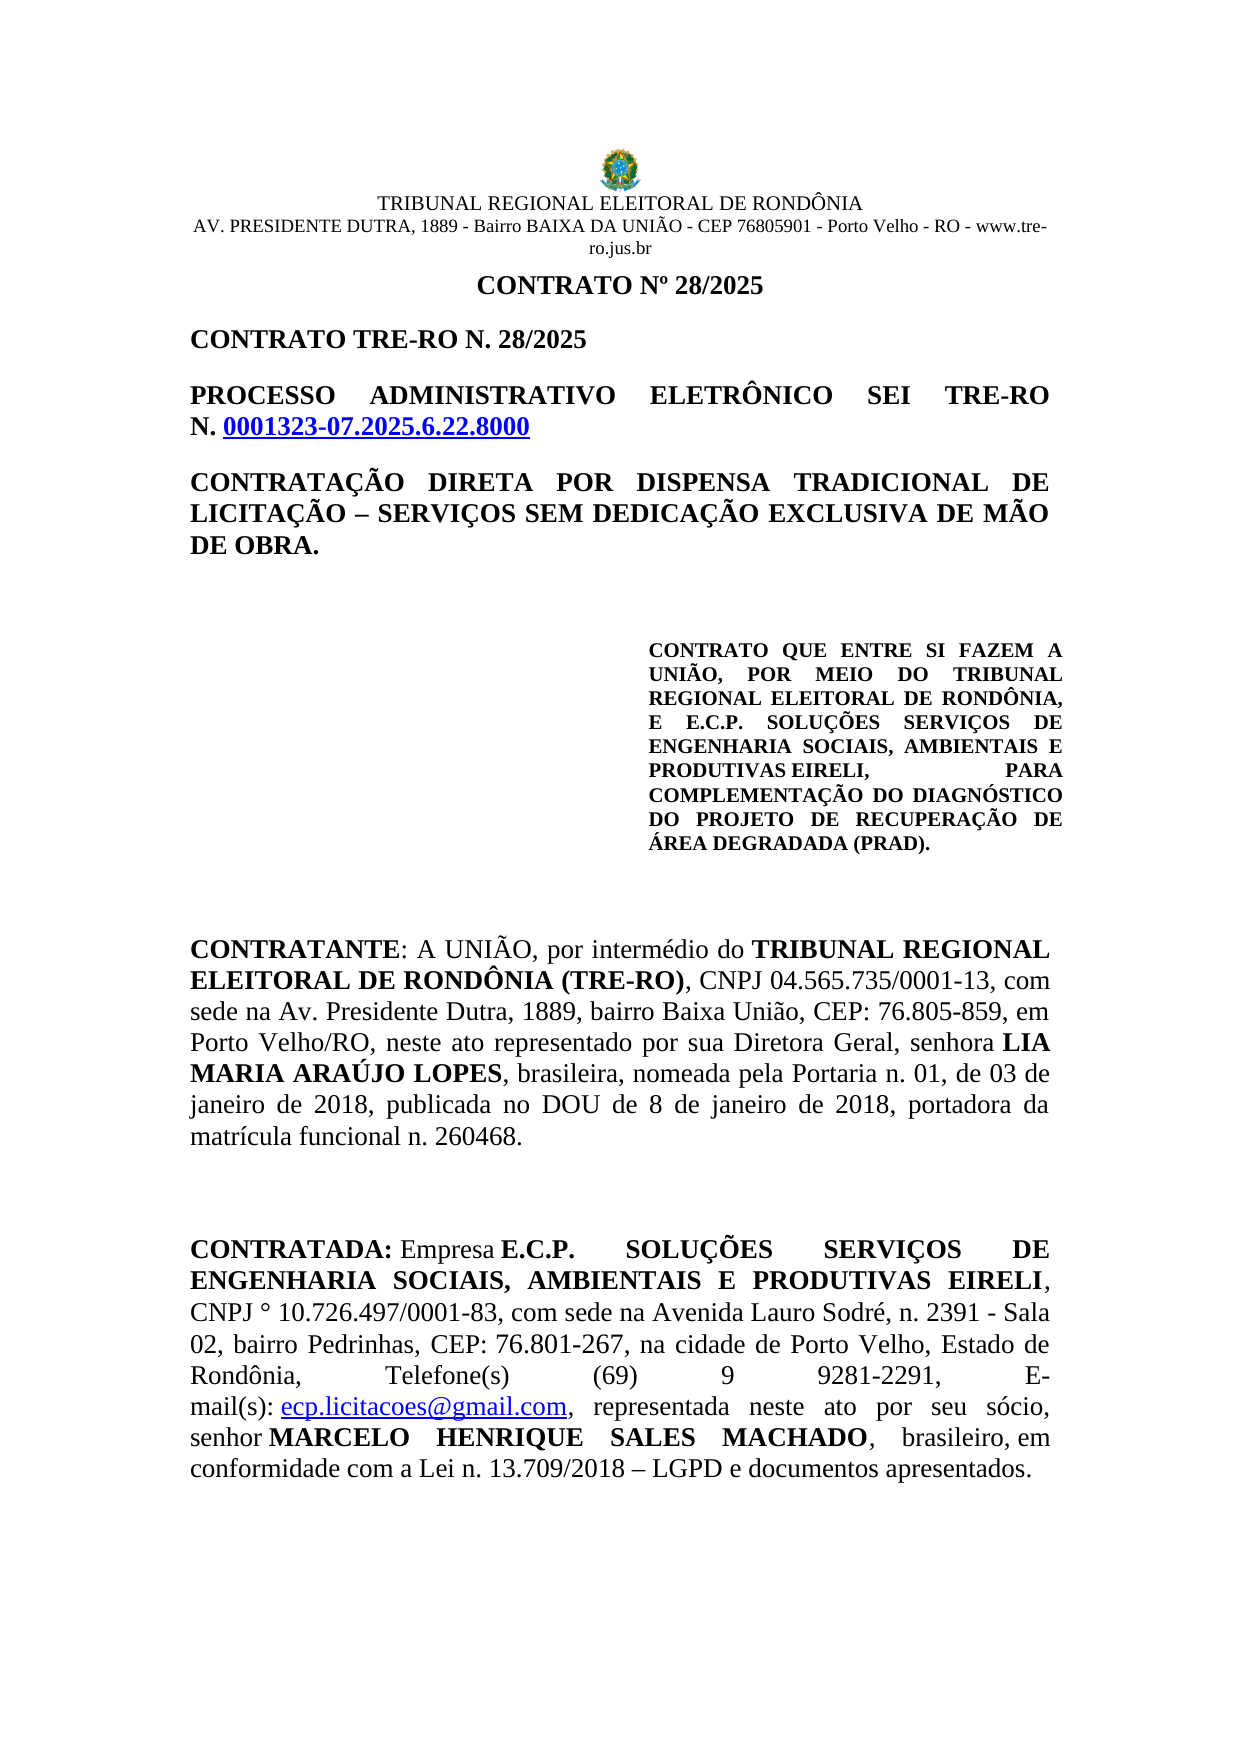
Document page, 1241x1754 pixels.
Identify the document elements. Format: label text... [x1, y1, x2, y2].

text CONTRATADA: Empresa E.C.P. SOLUÇÕES SERVIÇOS DE ENGENHARIA SOCIAIS, AMBIENTAIS E PRODUTIVAS EIRELI, CNPJ ° 10.726.497/0001-83, com sede na Avenida Lauro Sodré, n. 2391 - Sala 02, bairro Pedrinhas, CEP: 76.801-267, na cidade de Porto Velho, Estado de Rondônia, Telefone(s) (69) 9 9281-2291, E-mail(s): ecp.licitacoes@gmail.com, representada neste ato por seu sócio, senhor MARCELO HENRIQUE SALES MACHADO, brasileiro, em conformidade com a Lei n. 13.709/2018 – LGPD e documentos apresentados. [190, 1233, 1051, 1484]
text TRIBUNAL REGIONAL ELEITORAL DE RONDÔNIA [177, 191, 1063, 215]
text CONTRATANTE: A UNIÃO, por intermédio do TRIBUNAL REGIONAL ELEITORAL DE RONDÔNIA (TRE-RO), CNPJ 04.565.735/0001-13, com sede na Av. Presidente Dutra, 1889, bairro Baixa União, CEP: 76.805-859, em Porto Velho/RO, neste ato representado por sua Diretora Geral, senhora LIA MARIA ARAÚJO LOPES, brasileira, nomeada pela Portaria n. 01, de 03 de janeiro de 2018, publicada no DOU de 8 de janeiro de 2018, portadora da matrícula funcional n. 260468. [190, 933, 1051, 1151]
text CONTRATO TRE-RO N. 28/2025 [190, 323, 1051, 354]
text AV. PRESIDENTE DUTRA, 1889 - Bairro BAIXA DA UNIÃO - CEP 76805901 - Porto Velho - RO - www.tre-ro.jus.br [177, 215, 1063, 258]
text CONTRATAÇÃO DIRETA POR DISPENSA TRADICIONAL DE LICITAÇÃO – SERVIÇOS SEM DEDICAÇÃO EXCLUSIVA DE MÃO DE OBRA. [190, 466, 1051, 560]
text CONTRATO QUE ENTRE SI FAZEM A UNIÃO, POR MEIO DO TRIBUNAL REGIONAL ELEITORAL DE RONDÔNIA, E E.C.P. SOLUÇÕES SERVIÇOS DE ENGENHARIA SOCIAIS, AMBIENTAIS E PRODUTIVAS EIRELI, PARA COMPLEMENTAÇÃO DO DIAGNÓSTICO DO PROJETO DE RECUPERAÇÃO DE ÁREA DEGRADADA (PRAD). [648, 638, 1063, 855]
text PROCESSO ADMINISTRATIVO ELETRÔNICO SEI TRE-RO N. 0001323-07.2025.6.22.8000 [190, 379, 1051, 441]
text Contrato Nº 28/2025 [177, 269, 1063, 300]
